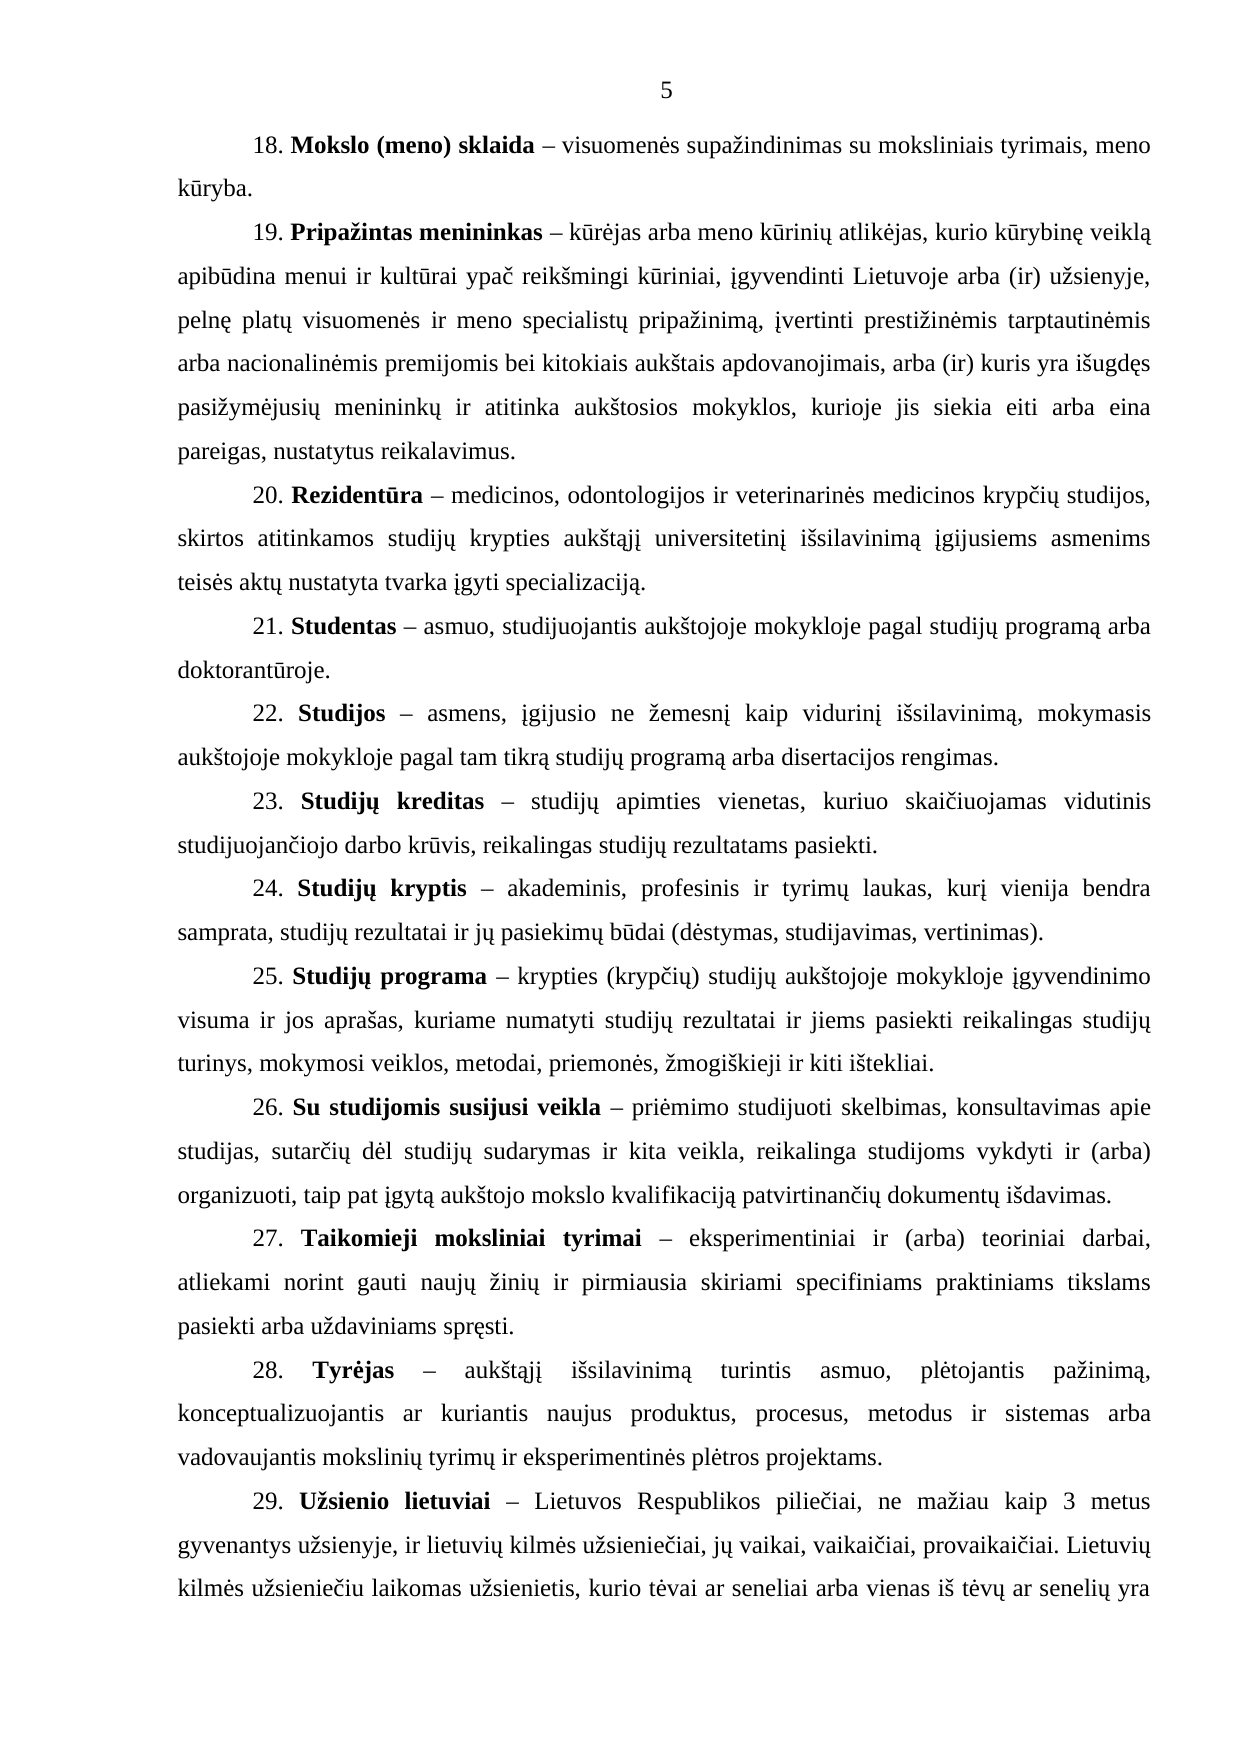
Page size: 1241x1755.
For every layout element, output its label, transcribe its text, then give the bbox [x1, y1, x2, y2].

text 19. Pripažintas menininkas – kūrėjas arba meno kūrinių atlikėjas, kurio kūrybinę veiklą apibūdina menui ir kultūrai ypač reikšmingi kūriniai, įgyvendinti Lietuvoje arba (ir) užsienyje, pelnę platų visuomenės ir meno specialistų pripažinimą, įvertinti prestižinėmis tarptautinėmis arba nacionalinėmis premijomis bei kitokiais aukštais apdovanojimais, arba (ir) kuris yra išugdęs pasižymėjusių menininkų ir atitinka aukštosios mokyklos, kurioje jis siekia eiti arba eina pareigas, nustatytus reikalavimus. [177, 206, 1152, 468]
text 21. Studentas – asmuo, studijuojantis aukštojoje mokykloje pagal studijų programą arba doktorantūroje. [177, 599, 1152, 687]
text 29. Užsienio lietuviai – Lietuvos Respublikos piliečiai, ne mažiau kaip 3 metus gyvenantys užsienyje, ir lietuvių kilmės užsieniečiai, jų vaikai, vaikaičiai, provaikaičiai. Lietuvių kilmės užsieniečiu laikomas užsienietis, kurio tėvai ar seneliai arba vienas iš tėvų ar senelių yra [177, 1474, 1152, 1606]
text 26. Su studijomis susijusi veikla – priėmimo studijuoti skelbimas, konsultavimas apie studijas, sutarčių dėl studijų sudarymas ir kita veikla, reikalinga studijoms vykdyti ir (arba) organizuoti, taip pat įgytą aukštojo mokslo kvalifikaciją patvirtinančių dokumentų išdavimas. [177, 1081, 1152, 1212]
text 20. Rezidentūra – medicinos, odontologijos ir veterinarinės medicinos krypčių studijos, skirtos atitinkamos studijų krypties aukštąjį universitetinį išsilavinimą įgijusiems asmenims teisės aktų nustatyta tvarka įgyti specializaciją. [177, 468, 1152, 599]
text 18. Mokslo (meno) sklaida – visuomenės supažindinimas su moksliniais tyrimais, meno kūryba. [177, 118, 1152, 206]
text 28. Tyrėjas – aukštąjį išsilavinimą turintis asmuo, plėtojantis pažinimą, konceptualizuojantis ar kuriantis naujus produktus, procesus, metodus ir sistemas arba vadovaujantis mokslinių tyrimų ir eksperimentinės plėtros projektams. [177, 1343, 1152, 1474]
text 25. Studijų programa – krypties (krypčių) studijų aukštojoje mokykloje įgyvendinimo visuma ir jos aprašas, kuriame numatyti studijų rezultatai ir jiems pasiekti reikalingas studijų turinys, mokymosi veiklos, metodai, priemonės, žmogiškieji ir kiti ištekliai. [177, 949, 1152, 1081]
text 24. Studijų kryptis – akademinis, profesinis ir tyrimų laukas, kurį vienija bendra samprata, studijų rezultatai ir jų pasiekimų būdai (dėstymas, studijavimas, vertinimas). [177, 862, 1152, 949]
text 23. Studijų kreditas – studijų apimties vienetas, kuriuo skaičiuojamas vidutinis studijuojančiojo darbo krūvis, reikalingas studijų rezultatams pasiekti. [177, 774, 1152, 862]
text 22. Studijos – asmens, įgijusio ne žemesnį kaip vidurinį išsilavinimą, mokymasis aukštojoje mokykloje pagal tam tikrą studijų programą arba disertacijos rengimas. [177, 687, 1152, 774]
text 27. Taikomieji moksliniai tyrimai – eksperimentiniai ir (arba) teoriniai darbai, atliekami norint gauti naujų žinių ir pirmiausia skiriami specifiniams praktiniams tikslams pasiekti arba uždaviniams spręsti. [177, 1212, 1152, 1343]
